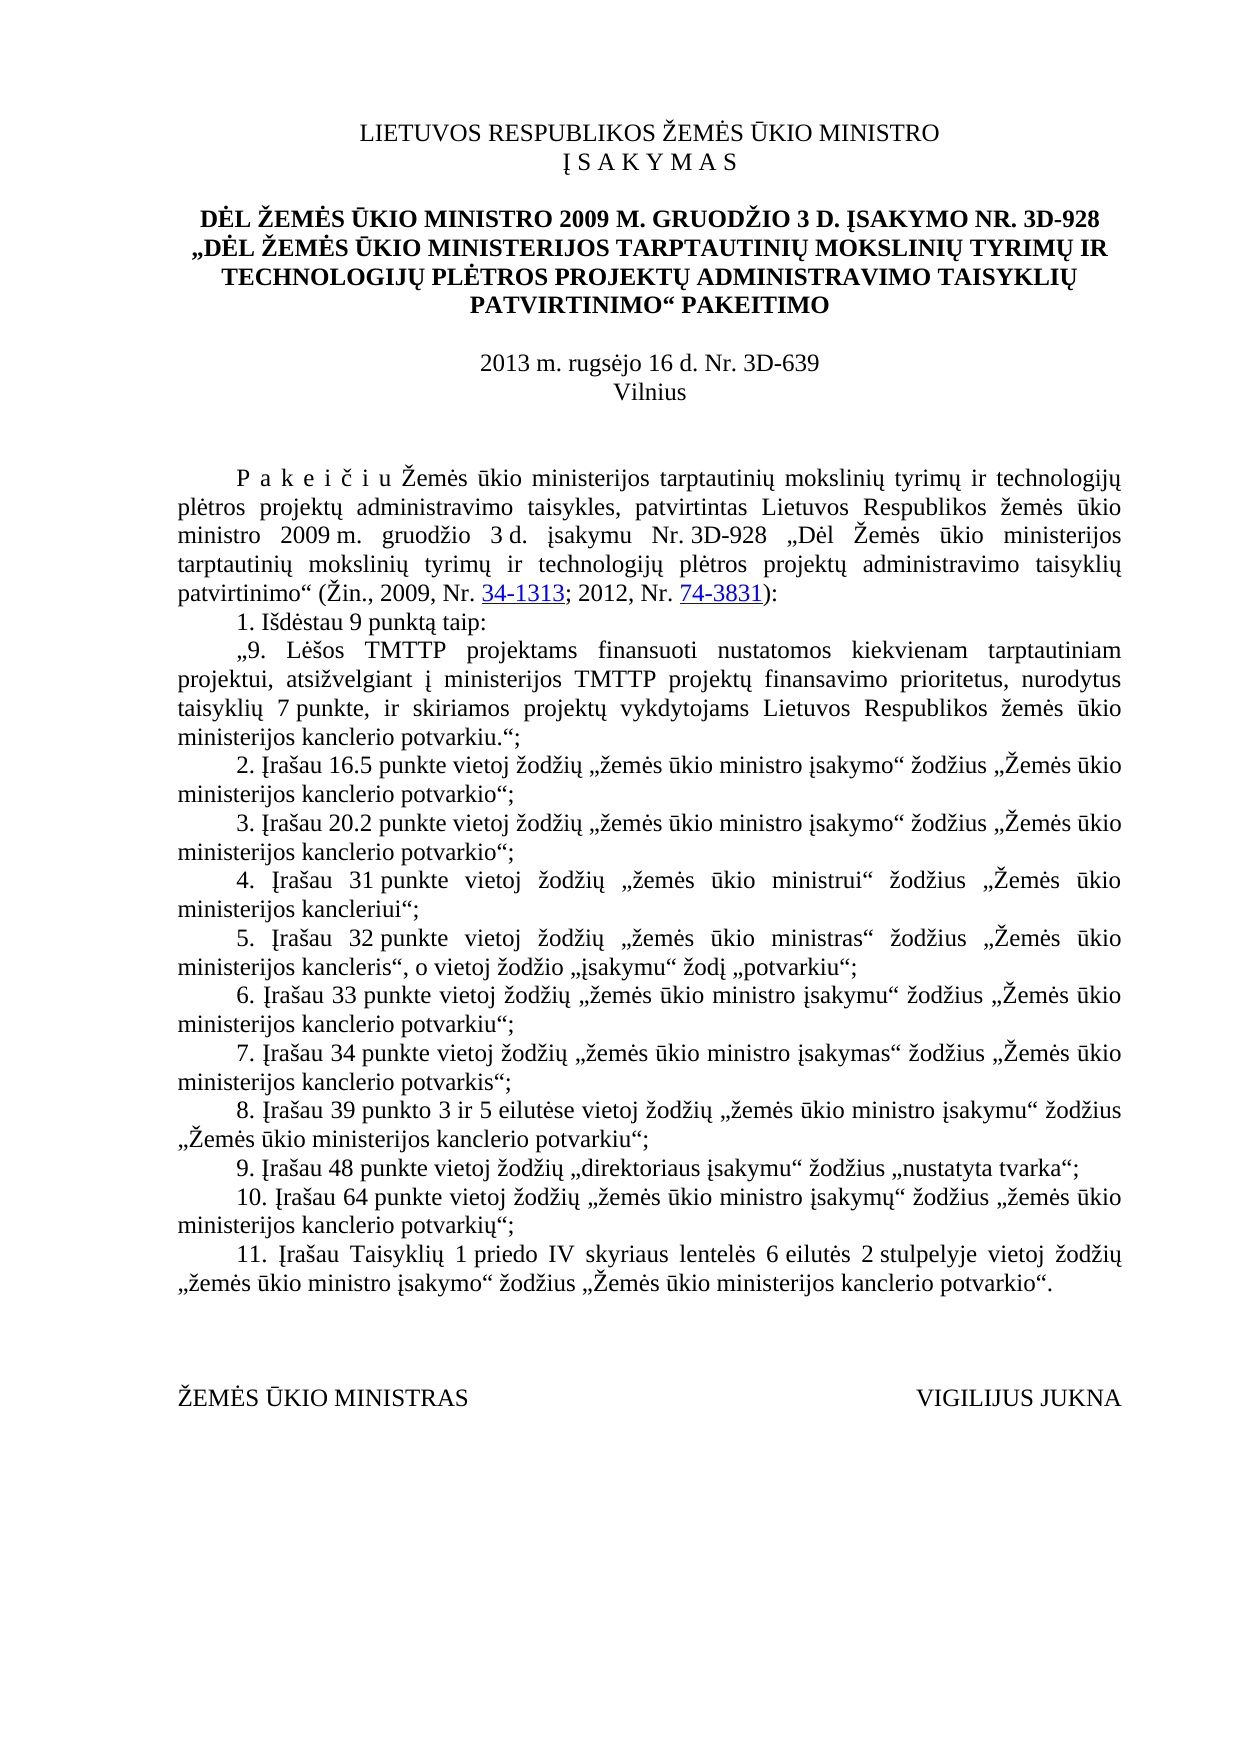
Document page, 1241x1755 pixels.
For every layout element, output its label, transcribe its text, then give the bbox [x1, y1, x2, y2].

text 1. Išdėstau 9 punktą taip: [177, 607, 1122, 636]
text DĖL ŽEMĖS ŪKIO MINISTRO 2009 M. GRUODŽIO 3 D. ĮSAKYMO Nr. 3D-928 „DĖL ŽEMĖS ŪKIO MINISTERIJOS TARPTAUTINIŲ MOKSLINIŲ TYRIMŲ IR TECHNOLOGIJŲ PLĖTROS PROJEKTŲ ADMINISTRAVIMO TAISYKLIŲ PATVIRTINIMO“ PAKEITIMO [177, 204, 1122, 319]
text 10. Įrašau 64 punkte vietoj žodžių „žemės ūkio ministro įsakymų“ žodžius „žemės ūkio ministerijos kanclerio potvarkių“; [177, 1182, 1122, 1239]
text 2013 m. rugsėjo 16 d. Nr. 3D-639 [177, 348, 1122, 377]
text P a k e i č i u Žemės ūkio ministerijos tarptautinių mokslinių tyrimų ir technologijų plėtros projektų administravimo taisykles, patvirtintas Lietuvos Respublikos žemės ūkio ministro 2009 m. gruodžio 3 d. įsakymu Nr. 3D-928 „Dėl Žemės ūkio ministerijos tarptautinių mokslinių tyrimų ir technologijų plėtros projektų administravimo taisyklių patvirtinimo“ (Žin., 2009, Nr. 34-1313; 2012, Nr. 74-3831): [177, 463, 1122, 607]
text 5. Įrašau 32 punkte vietoj žodžių „žemės ūkio ministras“ žodžius „Žemės ūkio ministerijos kancleris“, o vietoj žodžio „įsakymu“ žodį „potvarkiu“; [177, 923, 1122, 981]
text 6. Įrašau 33 punkte vietoj žodžių „žemės ūkio ministro įsakymu“ žodžius „Žemės ūkio ministerijos kanclerio potvarkiu“; [177, 981, 1122, 1038]
text 7. Įrašau 34 punkte vietoj žodžių „žemės ūkio ministro įsakymas“ žodžius „Žemės ūkio ministerijos kanclerio potvarkis“; [177, 1038, 1122, 1096]
text Į S A K Y M A S [177, 147, 1122, 176]
text LIETUVOS RESPUBLIKOS ŽEMĖS ŪKIO MINISTRO [177, 118, 1122, 147]
text 11. Įrašau Taisyklių 1 priedo IV skyriaus lentelės 6 eilutės 2 stulpelyje vietoj žodžių „žemės ūkio ministro įsakymo“ žodžius „Žemės ūkio ministerijos kanclerio potvarkio“. [177, 1239, 1122, 1297]
text 4. Įrašau 31 punkte vietoj žodžių „žemės ūkio ministrui“ žodžius „Žemės ūkio ministerijos kancleriui“; [177, 866, 1122, 923]
text „9. Lėšos TMTTP projektams finansuoti nustatomos kiekvienam tarptautiniam projektui, atsižvelgiant į ministerijos TMTTP projektų finansavimo prioritetus, nurodytus taisyklių 7 punkte, ir skiriamos projektų vykdytojams Lietuvos Respublikos žemės ūkio ministerijos kanclerio potvarkiu.“; [177, 636, 1122, 751]
text Vilnius [177, 377, 1122, 406]
text 3. Įrašau 20.2 punkte vietoj žodžių „žemės ūkio ministro įsakymo“ žodžius „Žemės ūkio ministerijos kanclerio potvarkio“; [177, 808, 1122, 866]
text 8. Įrašau 39 punkto 3 ir 5 eilutėse vietoj žodžių „žemės ūkio ministro įsakymu“ žodžius „Žemės ūkio ministerijos kanclerio potvarkiu“; [177, 1096, 1122, 1153]
text Žemės ūkio ministras Vigilijus Jukna [177, 1383, 1122, 1412]
text 2. Įrašau 16.5 punkte vietoj žodžių „žemės ūkio ministro įsakymo“ žodžius „Žemės ūkio ministerijos kanclerio potvarkio“; [177, 751, 1122, 808]
text 9. Įrašau 48 punkte vietoj žodžių „direktoriaus įsakymu“ žodžius „nustatyta tvarka“; [177, 1153, 1122, 1182]
